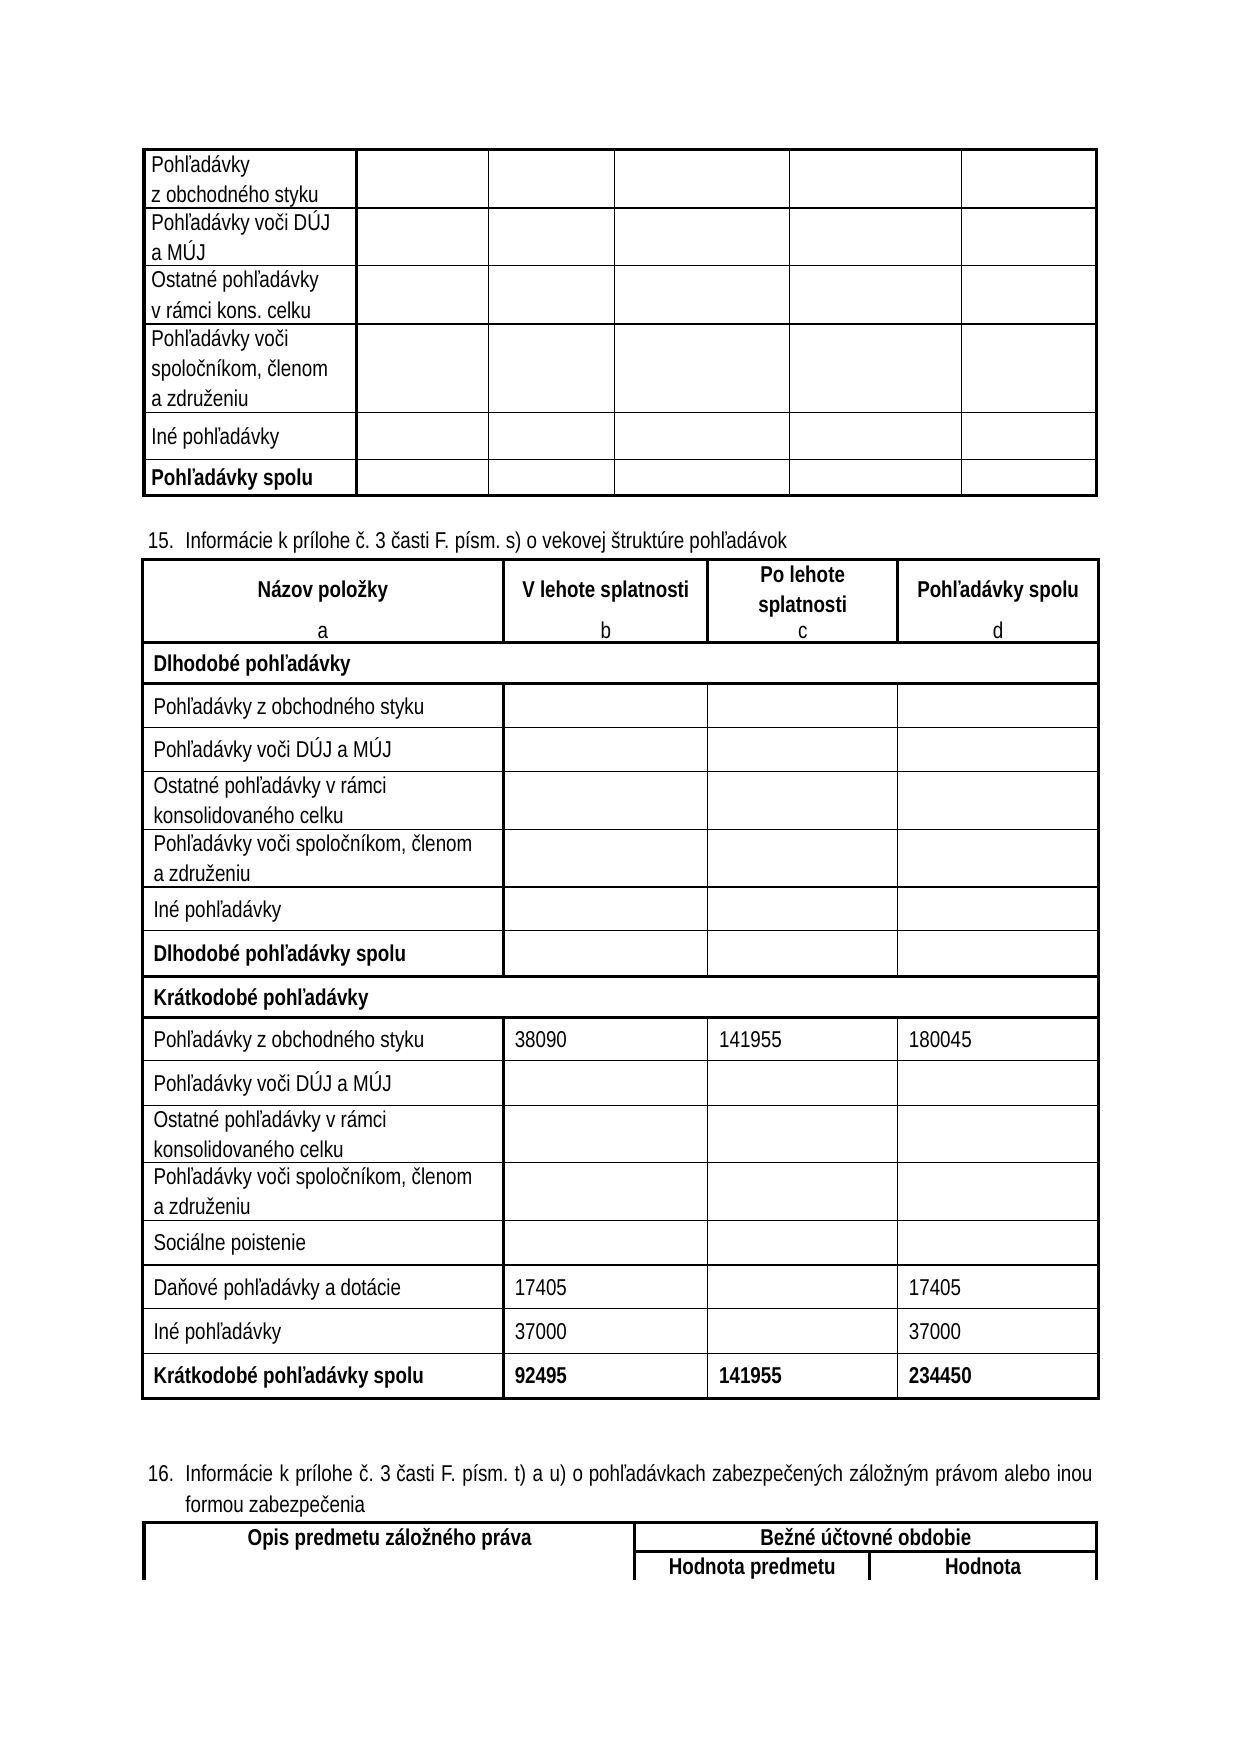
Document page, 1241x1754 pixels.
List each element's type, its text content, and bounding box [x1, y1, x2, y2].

table_cell [505, 888, 707, 930]
table_cell Ostatné pohľadávky v rámci konsolidovaného celku [144, 772, 502, 828]
table_cell [489, 209, 614, 265]
table_cell a [144, 617, 502, 641]
table_cell [505, 1061, 707, 1104]
table_cell [615, 151, 789, 207]
table_cell Dlhodobé pohľadávky [144, 644, 1097, 682]
table_cell [708, 772, 897, 828]
table_cell c [709, 617, 896, 641]
table_cell [489, 151, 614, 207]
table_cell Ostatné pohľadávky v rámci kons. celku [146, 266, 355, 323]
table_cell Krátkodobé pohľadávky [144, 978, 1097, 1016]
table_cell [962, 413, 1095, 459]
table_cell [505, 1163, 707, 1220]
table_cell Ostatné pohľadávky v rámci konsolidovaného celku [144, 1106, 502, 1162]
table_cell [489, 413, 614, 459]
table_cell [615, 209, 789, 265]
table_cell [708, 1106, 897, 1162]
table_cell Pohľadávky voči spoločníkom, členom a združeniu [146, 325, 355, 411]
table_cell Pohľadávky z obchodného styku [144, 685, 502, 727]
table_cell [898, 1106, 1097, 1162]
table_cell d [899, 617, 1097, 641]
table_cell [708, 1221, 897, 1264]
title Informácie k prílohe č. 3 časti F. písm. s) o vekovej štruktúre pohľadávok [148, 527, 1093, 554]
table_cell 141955 [708, 1354, 897, 1397]
table_cell [898, 1163, 1097, 1220]
table_cell [615, 325, 789, 411]
table_header Po lehote splatnosti [709, 561, 896, 617]
table_cell [358, 266, 488, 323]
table_cell b [505, 617, 706, 641]
table_cell [962, 460, 1095, 494]
table_cell Pohľadávky spolu [146, 460, 355, 494]
table_cell [708, 1163, 897, 1220]
table_cell Hodnota [871, 1553, 1095, 1580]
table_cell [358, 151, 488, 207]
table_header Opis predmetu záložného práva [146, 1524, 633, 1580]
table_cell [505, 772, 707, 828]
table_cell [505, 728, 707, 771]
table_cell [708, 1061, 897, 1104]
table_cell [505, 1221, 707, 1264]
table_cell [708, 685, 897, 727]
table_cell [358, 209, 488, 265]
table_cell [505, 685, 707, 727]
table_cell [615, 413, 789, 459]
table_cell 37000 [898, 1309, 1097, 1352]
table_cell [898, 1221, 1097, 1264]
table_header Bežné účtovné obdobie [636, 1524, 1095, 1550]
table_cell [708, 830, 897, 886]
table_cell [615, 266, 789, 323]
table_cell Pohľadávky z obchodného styku [144, 1019, 502, 1060]
table_cell [708, 1266, 897, 1308]
table_cell [962, 266, 1095, 323]
table_cell 234450 [898, 1354, 1097, 1397]
table_cell [505, 1106, 707, 1162]
table_cell 180045 [898, 1019, 1097, 1060]
table_cell [790, 460, 961, 494]
table_cell Sociálne poistenie [144, 1221, 502, 1264]
table_cell Pohľadávky voči spoločníkom, členom a združeniu [144, 1163, 502, 1220]
table_cell [898, 830, 1097, 886]
table_cell [962, 209, 1095, 265]
table_cell [790, 325, 961, 411]
table_cell Iné pohľadávky [144, 1309, 502, 1352]
table_cell [898, 728, 1097, 771]
table_cell Dlhodobé pohľadávky spolu [144, 931, 502, 974]
table_cell Pohľadávky z obchodného styku [146, 151, 355, 207]
table_cell [708, 728, 897, 771]
table_cell [790, 209, 961, 265]
table_cell Hodnota predmetu [636, 1553, 868, 1580]
table_cell 141955 [708, 1019, 897, 1060]
table_cell [790, 413, 961, 459]
table_cell [898, 772, 1097, 828]
table_cell Iné pohľadávky [144, 888, 502, 930]
table_cell 37000 [505, 1309, 707, 1352]
table_cell 92495 [505, 1354, 707, 1397]
table_cell [708, 931, 897, 974]
table_cell Pohľadávky voči DÚJ a MÚJ [146, 209, 355, 265]
table_cell Iné pohľadávky [146, 413, 355, 459]
table_cell [790, 151, 961, 207]
title Informácie k prílohe č. 3 časti F. písm. t) a u) o pohľadávkach zabezpečených záložným právom alebo inou formou zabezpečenia [148, 1460, 1093, 1517]
table_cell [505, 931, 707, 974]
table_cell [489, 460, 614, 494]
table_cell [790, 266, 961, 323]
table_cell Pohľadávky voči DÚJ a MÚJ [144, 728, 502, 771]
table_cell [898, 1061, 1097, 1104]
table_cell [898, 888, 1097, 930]
table_cell [358, 325, 488, 411]
table_cell 17405 [898, 1266, 1097, 1308]
table_cell [505, 830, 707, 886]
table_header V lehote splatnosti [505, 561, 706, 617]
table_cell [898, 931, 1097, 974]
table_cell [708, 888, 897, 930]
table_cell [489, 325, 614, 411]
table_cell Pohľadávky voči spoločníkom, členom a združeniu [144, 830, 502, 886]
table_cell [708, 1309, 897, 1352]
table_cell [962, 325, 1095, 411]
table_header Názov položky [144, 561, 502, 617]
table_cell 38090 [505, 1019, 707, 1060]
table_header Pohľadávky spolu [899, 561, 1097, 617]
table_cell [962, 151, 1095, 207]
table_cell Krátkodobé pohľadávky spolu [144, 1354, 502, 1397]
table_cell 17405 [505, 1266, 707, 1308]
table_cell Daňové pohľadávky a dotácie [144, 1266, 502, 1308]
table_cell [358, 413, 488, 459]
table_cell [358, 460, 488, 494]
table_cell [898, 685, 1097, 727]
table_cell Pohľadávky voči DÚJ a MÚJ [144, 1061, 502, 1104]
table_cell [489, 266, 614, 323]
table_cell [615, 460, 789, 494]
